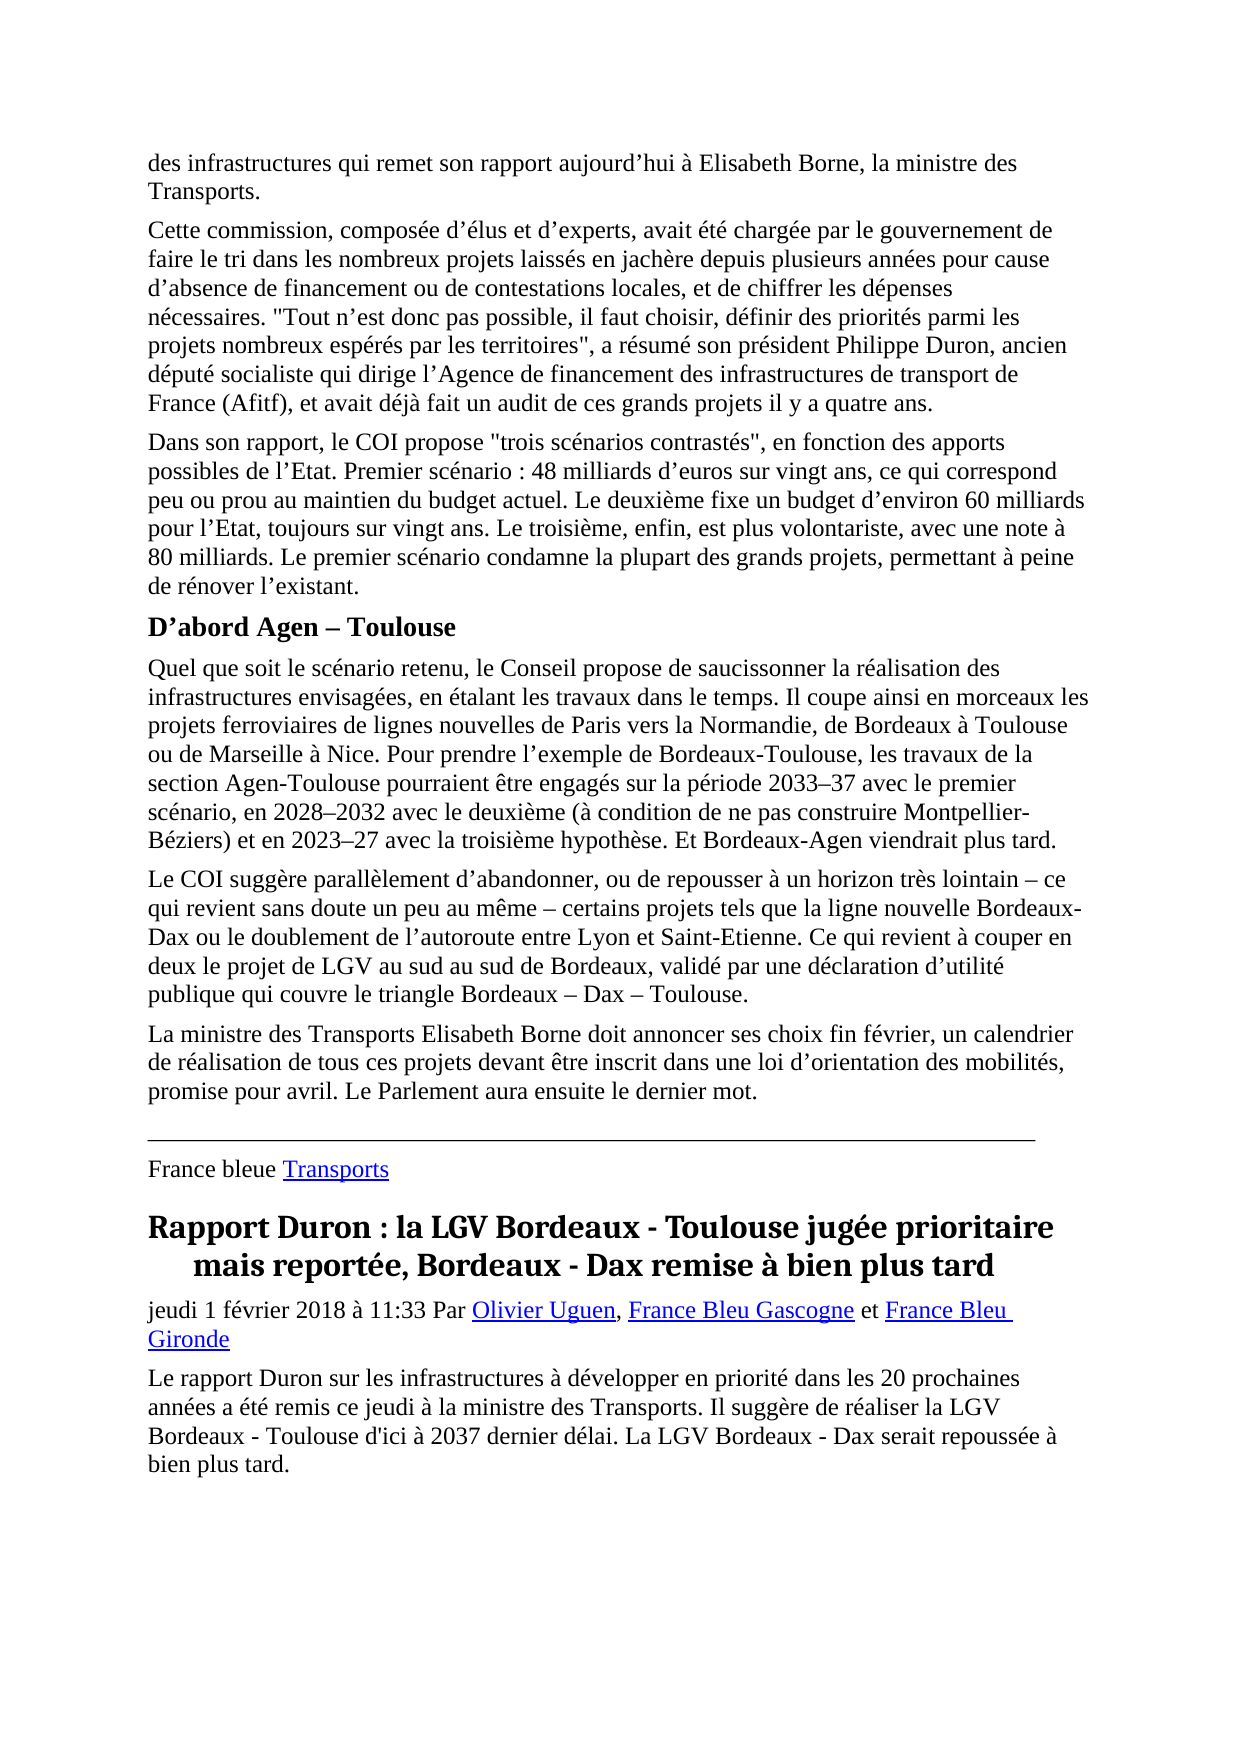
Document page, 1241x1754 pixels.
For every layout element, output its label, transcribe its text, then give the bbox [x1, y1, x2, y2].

text des infrastructures qui remet son rapport aujourd’hui à Elisabeth Borne, la ministre des Transports. [148, 148, 1093, 205]
text Le rapport Duron sur les infrastructures à développer en priorité dans les 20 prochaines années a été remis ce jeudi à la ministre des Transports. Il suggère de réaliser la LGV Bordeaux - Toulouse d'ici à 2037 dernier délai. La LGV Bordeaux - Dax serait repoussée à bien plus tard. [148, 1363, 1093, 1478]
text La ministre des Transports Elisabeth Borne doit annoncer ses choix fin février, un calendrier de réalisation de tous ces projets devant être inscrit dans une loi d’orientation des mobilités, promise pour avril. Le Parlement aura ensuite le dernier mot. [148, 1019, 1093, 1105]
subtitle Rapport Duron : la LGV Bordeaux - Toulouse jugée prioritaire mais reportée, Bordeaux - Dax remise à bien plus tard [148, 1208, 1093, 1285]
text jeudi 1 février 2018 à 11:33 Par Olivier Uguen, France Bleu Gascogne et France Bleu Gironde [148, 1295, 1093, 1353]
text Le COI suggère parallèlement d’abandonner, ou de repousser à un horizon très lointain – ce qui revient sans doute un peu au même – certains projets tels que la ligne nouvelle Bordeaux-Dax ou le doublement de l’autoroute entre Lyon et Saint-Etienne. Ce qui revient à couper en deux le projet de LGV au sud au sud de Bordeaux, validé par une déclaration d’utilité publique qui couvre le triangle Bordeaux – Dax – Toulouse. [148, 864, 1093, 1008]
text _______________________________________________________________________ [148, 1115, 1093, 1144]
text Cette commission, composée d’élus et d’experts, avait été chargée par le gouvernement de faire le tri dans les nombreux projets laissés en jachère depuis plusieurs années pour cause d’absence de financement ou de contestations locales, et de chiffrer les dépenses nécessaires. "Tout n’est donc pas possible, il faut choisir, définir des priorités parmi les projets nombreux espérés par les territoires", a résumé son président Philippe Duron, ancien député socialiste qui dirige l’Agence de financement des infrastructures de transport de France (Afitf), et avait déjà fait un audit de ces grands projets il y a quatre ans. [148, 216, 1093, 417]
text Dans son rapport, le COI propose "trois scénarios contrastés", en fonction des apports possibles de l’Etat. Premier scénario : 48 milliards d’euros sur vingt ans, ce qui correspond peu ou prou au maintien du budget actuel. Le deuxième fixe un budget d’environ 60 milliards pour l’Etat, toujours sur vingt ans. Le troisième, enfin, est plus volontariste, avec une note à 80 milliards. Le premier scénario condamne la plupart des grands projets, permettant à peine de rénover l’existant. [148, 427, 1093, 600]
subtitle D’abord Agen – Toulouse [148, 610, 1093, 642]
text Quel que soit le scénario retenu, le Conseil propose de saucissonner la réalisation des infrastructures envisagées, en étalant les travaux dans le temps. Il coupe ainsi en morceaux les projets ferroviaires de lignes nouvelles de Paris vers la Normandie, de Bordeaux à Toulouse ou de Marseille à Nice. Pour prendre l’exemple de Bordeaux-Toulouse, les travaux de la section Agen-Toulouse pourraient être engagés sur la période 2033–37 avec le premier scénario, en 2028–2032 avec le deuxième (à condition de ne pas construire Montpellier-Béziers) et en 2023–27 avec la troisième hypothèse. Et Bordeaux-Agen viendrait plus tard. [148, 653, 1093, 854]
text France bleue Transports [148, 1154, 1093, 1183]
